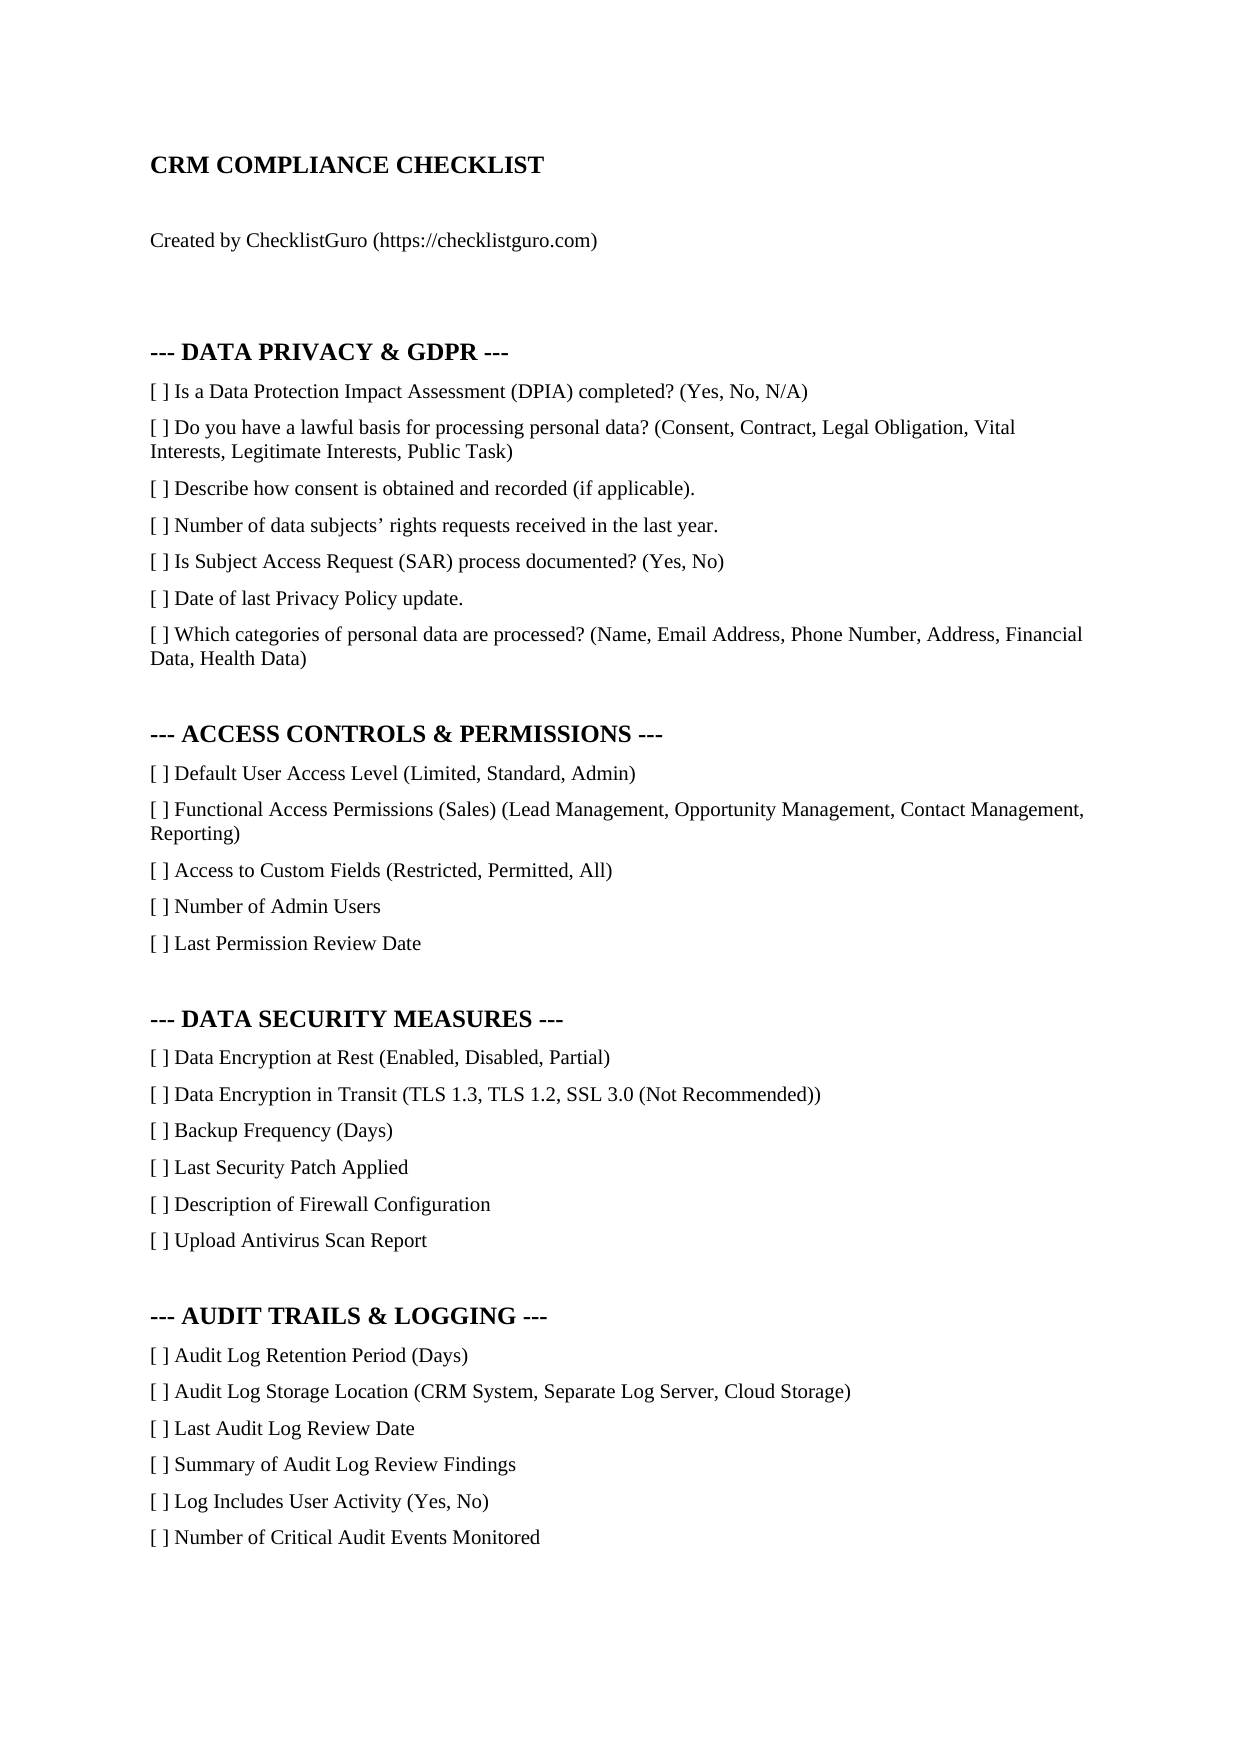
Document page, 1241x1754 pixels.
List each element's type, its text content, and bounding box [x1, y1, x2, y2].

text [ ] Log Includes User Activity (Yes, No) [150, 1489, 1090, 1513]
text [ ] Access to Custom Fields (Restricted, Permitted, All) [150, 858, 1090, 882]
text [ ] Last Permission Review Date [150, 931, 1090, 955]
text CRM COMPLIANCE CHECKLIST [150, 150, 1090, 179]
text [ ] Last Audit Log Review Date [150, 1416, 1090, 1440]
text [ ] Is a Data Protection Impact Assessment (DPIA) completed? (Yes, No, N/A) [150, 379, 1090, 403]
text [ ] Audit Log Storage Location (CRM System, Separate Log Server, Cloud Storage) [150, 1379, 1090, 1403]
text [ ] Number of Critical Audit Events Monitored [150, 1525, 1090, 1549]
text [ ] Date of last Privacy Policy update. [150, 586, 1090, 610]
text [ ] Number of Admin Users [150, 894, 1090, 918]
text [ ] Is Subject Access Request (SAR) process documented? (Yes, No) [150, 549, 1090, 573]
text [ ] Describe how consent is obtained and recorded (if applicable). [150, 476, 1090, 500]
text [ ] Summary of Audit Log Review Findings [150, 1452, 1090, 1476]
text [ ] Backup Frequency (Days) [150, 1118, 1090, 1142]
text [ ] Which categories of personal data are processed? (Name, Email Address, Phone Number, Address, Financial Data, Health Data) [150, 622, 1090, 670]
text [ ] Default User Access Level (Limited, Standard, Admin) [150, 761, 1090, 785]
text [ ] Number of data subjects’ rights requests received in the last year. [150, 512, 1090, 537]
text [ ] Last Security Patch Applied [150, 1155, 1090, 1179]
text --- DATA PRIVACY & GDPR --- [150, 337, 1090, 366]
text [ ] Do you have a lawful basis for processing personal data? (Consent, Contract, Legal Obligation, Vital Interests, Legitimate Interests, Public Task) [150, 415, 1090, 463]
text Created by ChecklistGuro (https://checklistguro.com) [150, 228, 1090, 252]
text --- ACCESS CONTROLS & PERMISSIONS --- [150, 719, 1090, 748]
text [ ] Functional Access Permissions (Sales) (Lead Management, Opportunity Management, Contact Management, Reporting) [150, 797, 1090, 845]
text [ ] Upload Antivirus Scan Report [150, 1228, 1090, 1252]
text --- DATA SECURITY MEASURES --- [150, 1004, 1090, 1033]
text [ ] Data Encryption at Rest (Enabled, Disabled, Partial) [150, 1045, 1090, 1069]
text [ ] Description of Firewall Configuration [150, 1192, 1090, 1216]
text [ ] Audit Log Retention Period (Days) [150, 1342, 1090, 1367]
text --- AUDIT TRAILS & LOGGING --- [150, 1301, 1090, 1330]
text [ ] Data Encryption in Transit (TLS 1.3, TLS 1.2, SSL 3.0 (Not Recommended)) [150, 1082, 1090, 1106]
